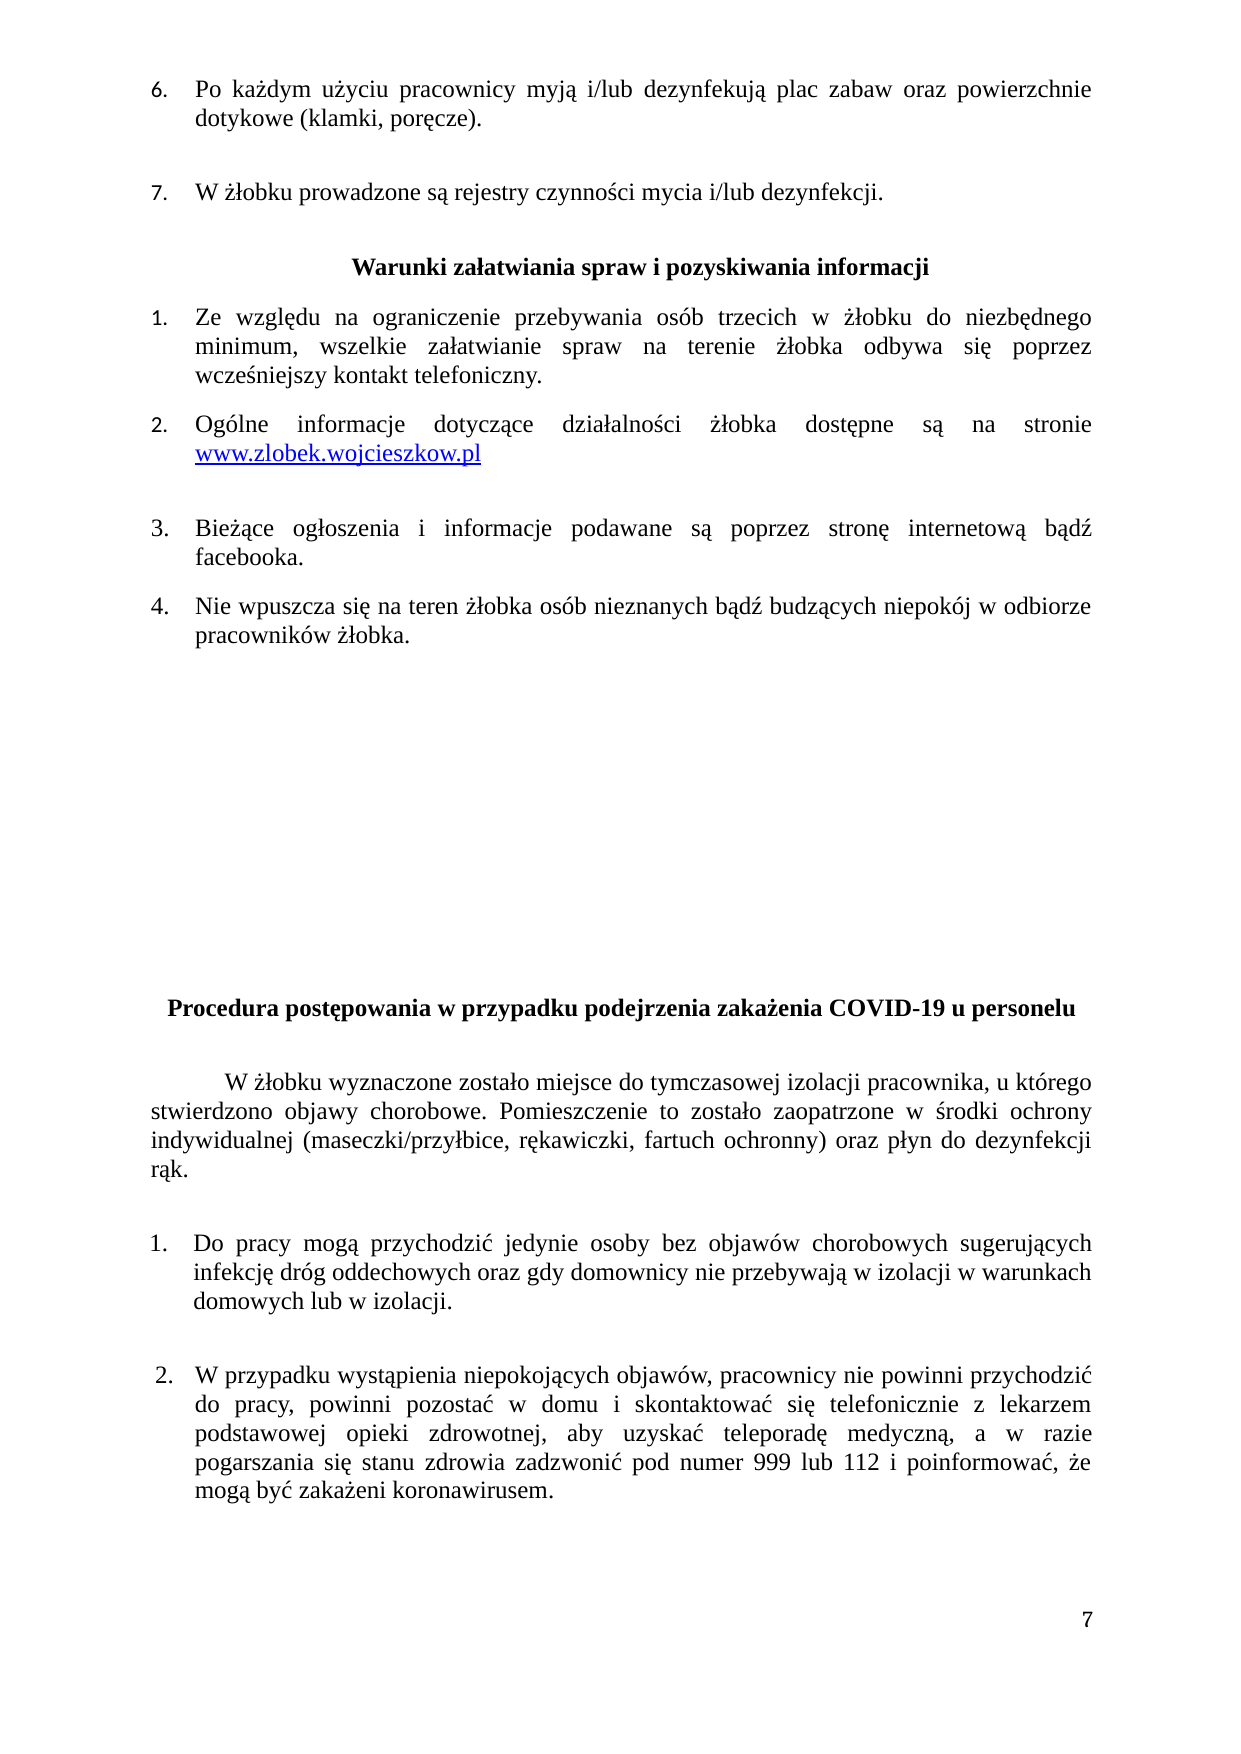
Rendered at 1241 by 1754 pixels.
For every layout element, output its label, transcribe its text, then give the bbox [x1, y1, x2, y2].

list W przypadku wystąpienia niepokojących objawów, pracownicy nie powinni przychodzić do pracy, powinni pozostać w domu i skontaktować się telefonicznie z lekarzem podstawowej opieki zdrowotnej, aby uzyskać teleporadę medyczną, a w razie pogarszania się stanu zdrowia zadzwonić pod numer 999 lub 112 i poinformować, że mogą być zakażeni koronawirusem. [155, 1360, 1093, 1504]
list Warunki załatwiania spraw i pozyskiwania informacji [188, 252, 1093, 281]
list Ogólne informacje dotyczące działalności żłobka dostępne są na stronie www.zlobek.wojcieszkow.pl [151, 409, 1093, 467]
list W żłobku prowadzone są rejestry czynności mycia i/lub dezynfekcji. [151, 177, 1093, 206]
list Ze względu na ograniczenie przebywania osób trzecich w żłobku do niezbędnego minimum, wszelkie załatwianie spraw na terenie żłobka odbywa się poprzez wcześniejszy kontakt telefoniczny. [151, 302, 1093, 388]
list Bieżące ogłoszenia i informacje podawane są poprzez stronę internetową bądź facebooka. [151, 513, 1093, 570]
list W żłobku wyznaczone zostało miejsce do tymczasowej izolacji pracownika, u którego stwierdzono objawy chorobowe. Pomieszczenie to zostało zaopatrzone w środki ochrony indywidualnej (maseczki/przyłbice, rękawiczki, fartuch ochronny) oraz płyn do dezynfekcji rąk. [151, 1067, 1093, 1182]
list Po każdym użyciu pracownicy myją i/lub dezynfekują plac zabaw oraz powierzchnie dotykowe (klamki, poręcze). [151, 74, 1093, 132]
text Procedura postępowania w przypadku podejrzenia zakażenia COVID-19 u personelu [151, 993, 1093, 1022]
list Do pracy mogą przychodzić jedynie osoby bez objawów chorobowych sugerujących infekcję dróg oddechowych oraz gdy domownicy nie przebywają w izolacji w warunkach domowych lub w izolacji. [149, 1228, 1093, 1314]
list Nie wpuszcza się na teren żłobka osób nieznanych bądź budzących niepokój w odbiorze pracowników żłobka. [151, 591, 1093, 649]
